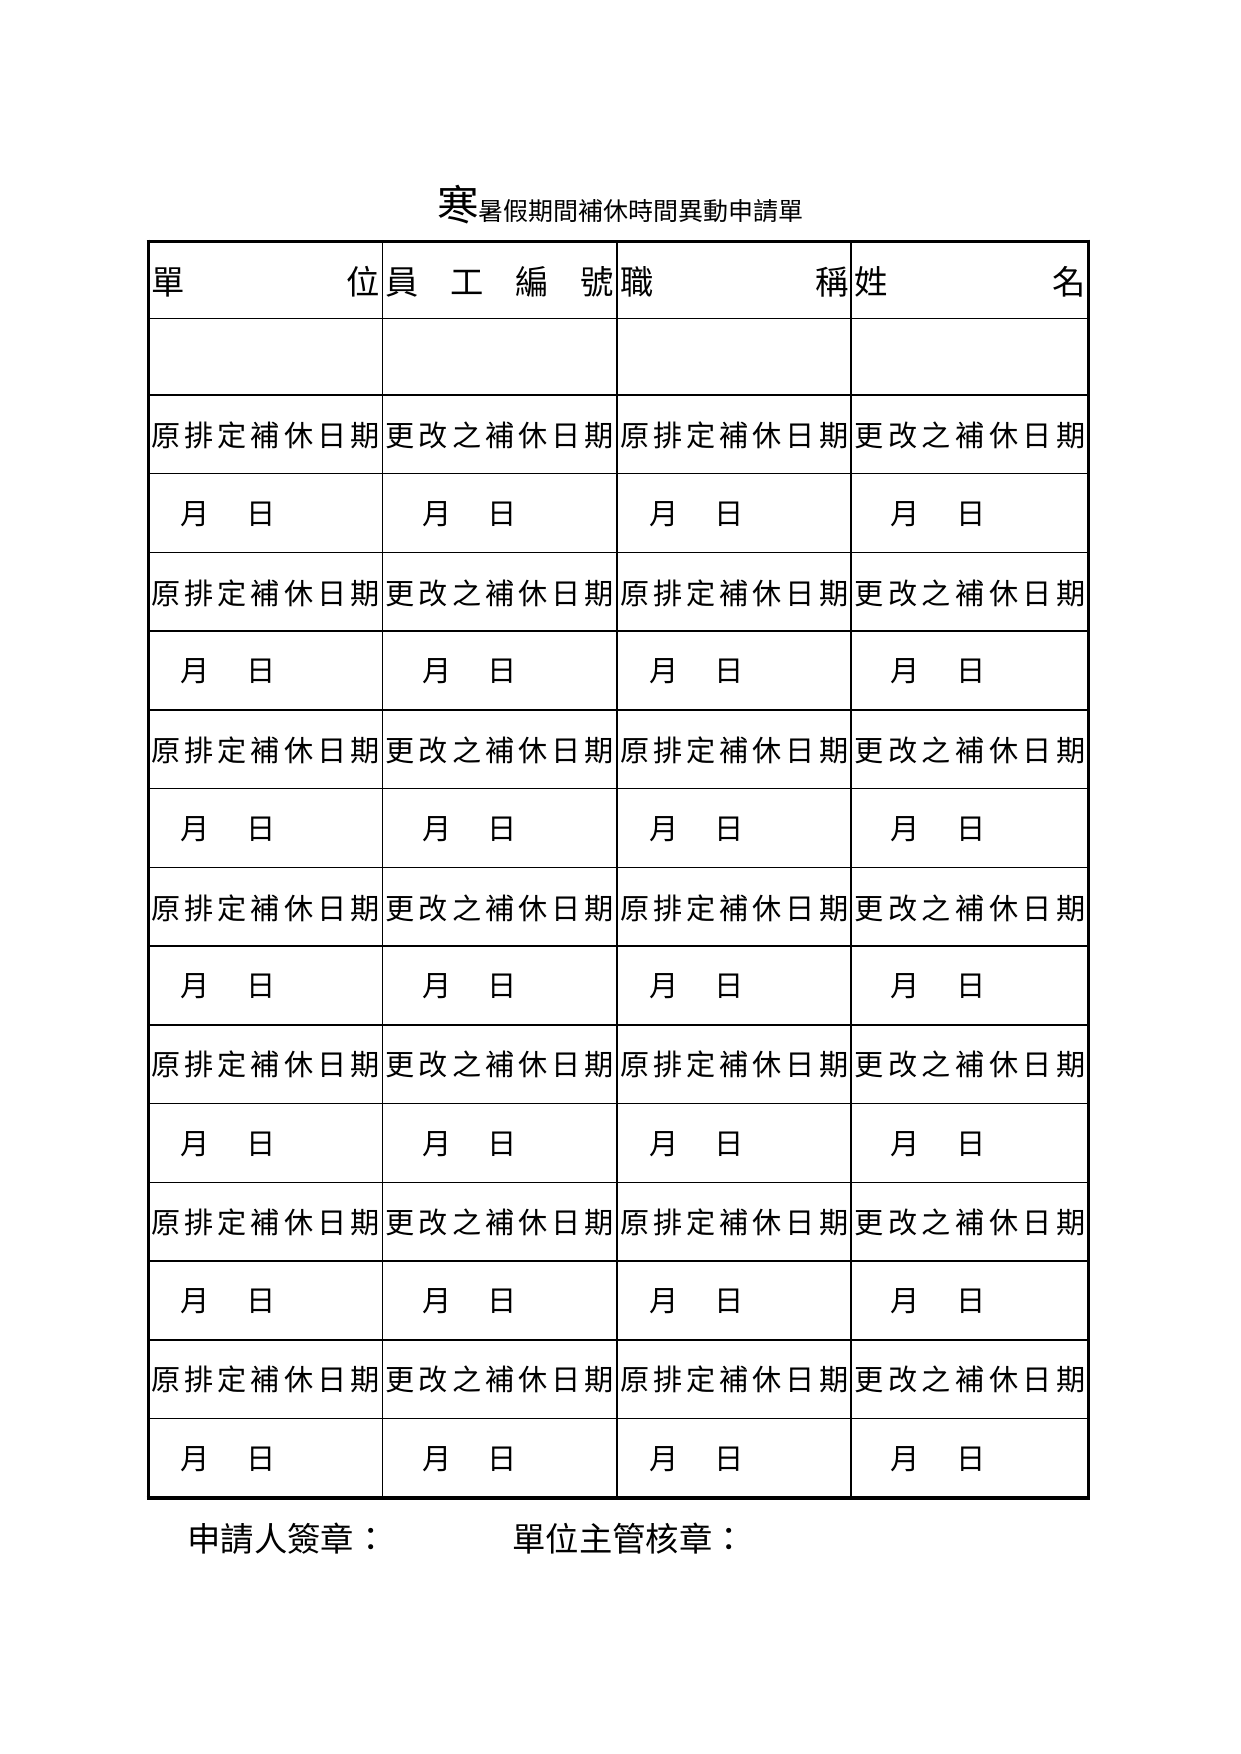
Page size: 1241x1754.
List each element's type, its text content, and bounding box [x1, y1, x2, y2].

table_header 職稱 [618, 243, 850, 318]
table_cell 月 日 [383, 1262, 616, 1339]
table_cell 原排定補休日期 [618, 711, 850, 788]
table_header 姓名 [852, 243, 1087, 318]
table_cell 月 日 [150, 1104, 382, 1181]
table_cell 月 日 [150, 789, 382, 866]
table_cell 更改之補休日期 [383, 868, 616, 945]
table_cell 月 日 [383, 632, 616, 709]
text 申請人簽章： 單位主管核章： [187, 1500, 1053, 1574]
table_cell 月 日 [852, 789, 1087, 866]
table_cell 月 日 [150, 632, 382, 709]
table_cell 月 日 [150, 1262, 382, 1339]
table_cell 更改之補休日期 [852, 1183, 1087, 1260]
table_header 單位 [150, 243, 382, 318]
table_cell 原排定補休日期 [618, 396, 850, 473]
table_cell 月 日 [383, 947, 616, 1024]
table_cell 原排定補休日期 [150, 396, 382, 473]
table_cell 原排定補休日期 [618, 1183, 850, 1260]
table_cell 月 日 [852, 632, 1087, 709]
table_cell [383, 319, 616, 394]
table_cell 原排定補休日期 [618, 1026, 850, 1103]
table_cell 更改之補休日期 [852, 1026, 1087, 1103]
table_cell 月 日 [852, 947, 1087, 1024]
table_cell 月 日 [618, 632, 850, 709]
table_cell 原排定補休日期 [150, 1183, 382, 1260]
table_cell 原排定補休日期 [150, 1026, 382, 1103]
table_cell 月 日 [618, 947, 850, 1024]
table_cell 原排定補休日期 [618, 553, 850, 630]
table_cell 更改之補休日期 [383, 553, 616, 630]
table_cell 月 日 [383, 1104, 616, 1181]
table_cell 月 日 [618, 1104, 850, 1181]
table_cell 月 日 [852, 474, 1087, 551]
table_cell 月 日 [618, 1262, 850, 1339]
table_cell 月 日 [852, 1419, 1087, 1496]
table_cell 更改之補休日期 [383, 396, 616, 473]
table_cell 更改之補休日期 [383, 711, 616, 788]
table_cell 月 日 [618, 474, 850, 551]
table_cell [618, 319, 850, 394]
table_cell 原排定補休日期 [150, 553, 382, 630]
table_cell 原排定補休日期 [618, 1341, 850, 1418]
table_cell 月 日 [618, 1419, 850, 1496]
table_header 員工編號 [383, 243, 616, 318]
table_cell 更改之補休日期 [852, 868, 1087, 945]
text 寒暑假期間補休時間異動申請單 [187, 164, 1053, 239]
table_cell 更改之補休日期 [852, 711, 1087, 788]
table_cell 更改之補休日期 [852, 553, 1087, 630]
table_cell 更改之補休日期 [383, 1183, 616, 1260]
table_cell [150, 319, 382, 394]
table_cell 月 日 [150, 1419, 382, 1496]
table_cell 原排定補休日期 [150, 868, 382, 945]
table_cell 月 日 [618, 789, 850, 866]
table_cell 更改之補休日期 [383, 1026, 616, 1103]
table_cell 月 日 [150, 474, 382, 551]
table_cell 更改之補休日期 [852, 396, 1087, 473]
table_cell 原排定補休日期 [150, 711, 382, 788]
table_cell 原排定補休日期 [618, 868, 850, 945]
table_cell [852, 319, 1087, 394]
table_cell 更改之補休日期 [383, 1341, 616, 1418]
table_cell 原排定補休日期 [150, 1341, 382, 1418]
table_cell 月 日 [150, 947, 382, 1024]
table_cell 月 日 [383, 474, 616, 551]
table_cell 月 日 [852, 1104, 1087, 1181]
table_cell 月 日 [383, 789, 616, 866]
table_cell 月 日 [852, 1262, 1087, 1339]
table_cell 更改之補休日期 [852, 1341, 1087, 1418]
table_cell 月 日 [383, 1419, 616, 1496]
